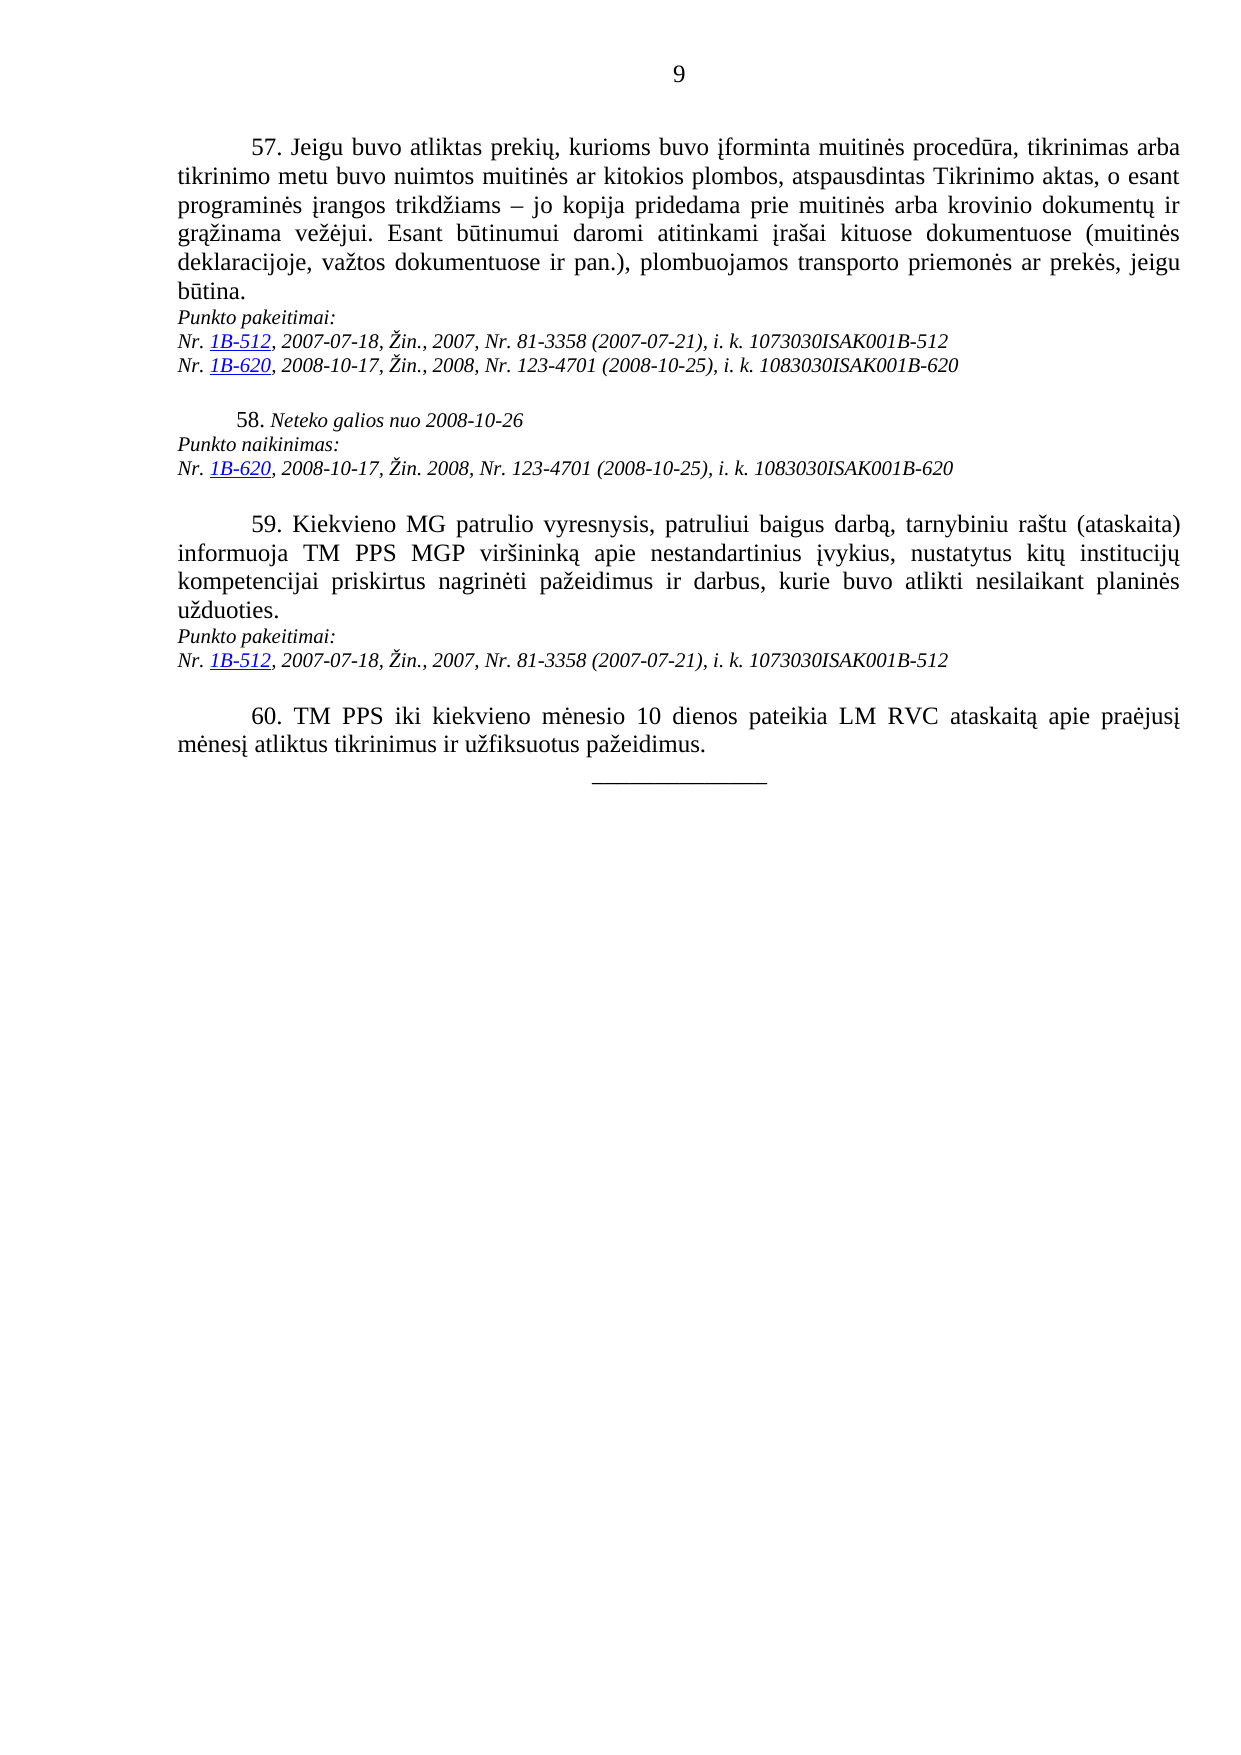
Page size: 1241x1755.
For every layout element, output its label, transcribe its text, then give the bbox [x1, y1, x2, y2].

text ______________ [177, 758, 1181, 787]
text 57. Jeigu buvo atliktas prekių, kurioms buvo įforminta muitinės procedūra, tikrinimas arba tikrinimo metu buvo nuimtos muitinės ar kitokios plombos, atspausdintas Tikrinimo aktas, o esant programinės įrangos trikdžiams – jo kopija pridedama prie muitinės arba krovinio dokumentų ir grąžinama vežėjui. Esant būtinumui daromi atitinkami įrašai kituose dokumentuose (muitinės deklaracijoje, važtos dokumentuose ir pan.), plombuojamos transporto priemonės ar prekės, jeigu būtina. [177, 132, 1181, 305]
text Nr. 1B-620, 2008-10-17, Žin. 2008, Nr. 123-4701 (2008-10-25), i. k. 1083030ISAK001B-620 [177, 456, 1181, 480]
text Nr. 1B-512, 2007-07-18, Žin., 2007, Nr. 81-3358 (2007-07-21), i. k. 1073030ISAK001B-512 [177, 648, 1181, 672]
text Punkto pakeitimai: [177, 624, 1181, 648]
text Punkto pakeitimai: [177, 305, 1181, 329]
text Nr. 1B-512, 2007-07-18, Žin., 2007, Nr. 81-3358 (2007-07-21), i. k. 1073030ISAK001B-512 [177, 329, 1181, 353]
text 58. Neteko galios nuo 2008-10-26 [177, 406, 1181, 432]
text Nr. 1B-620, 2008-10-17, Žin., 2008, Nr. 123-4701 (2008-10-25), i. k. 1083030ISAK001B-620 [177, 353, 1181, 377]
text 60. TM PPS iki kiekvieno mėnesio 10 dienos pateikia LM RVC ataskaitą apie praėjusį mėnesį atliktus tikrinimus ir užfiksuotus pažeidimus. [177, 701, 1181, 758]
text Punkto naikinimas: [177, 432, 1181, 456]
text 59. Kiekvieno MG patrulio vyresnysis, patruliui baigus darbą, tarnybiniu raštu (ataskaita) informuoja TM PPS MGP viršininką apie nestandartinius įvykius, nustatytus kitų institucijų kompetencijai priskirtus nagrinėti pažeidimus ir darbus, kurie buvo atlikti nesilaikant planinės užduoties. [177, 509, 1181, 624]
